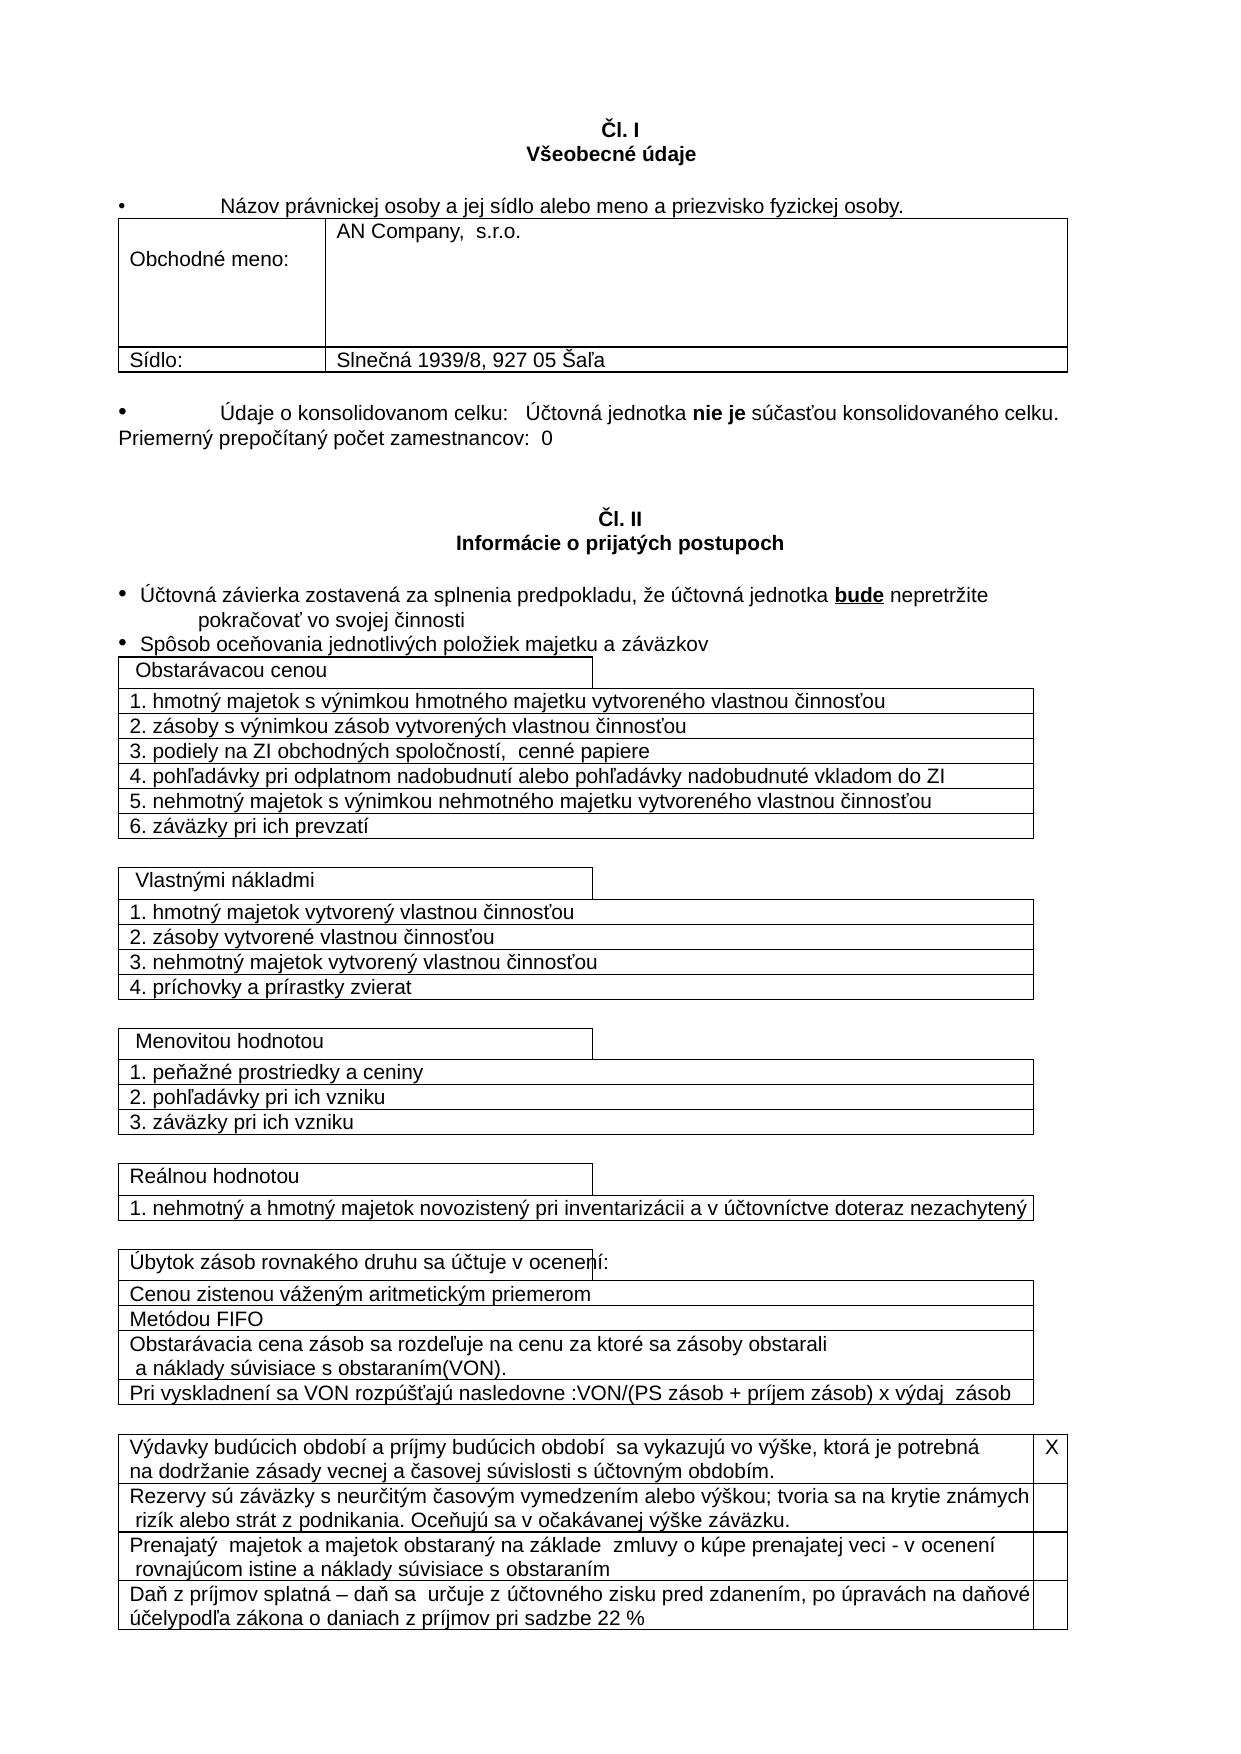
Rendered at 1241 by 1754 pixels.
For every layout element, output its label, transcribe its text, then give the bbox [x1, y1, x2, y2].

table_cell Daň z príjmov splatná – daň sa určuje z účtovného zisku pred zdanením, po úpravách na daňové účelypodľa zákona o daniach z príjmov pri sadzbe 22 % [119, 1581, 1033, 1629]
table_cell 1. hmotný majetok s výnimkou hmotného majetku vytvoreného vlastnou činnosťou [119, 689, 1033, 713]
table_header Úbytok zásob rovnakého druhu sa účtuje v ocenení: [119, 1250, 592, 1280]
table_header [593, 1163, 1033, 1195]
text Informácie o prijatých postupoch [118, 530, 1122, 554]
list Spôsob oceňovania jednotlivých položiek majetku a záväzkov [118, 631, 1122, 656]
list Názov právnickej osoby a jej sídlo alebo meno a priezvisko fyzickej osoby. [118, 194, 1122, 218]
table_header [593, 1028, 1033, 1059]
table_header [593, 1249, 1033, 1280]
table_header Menovitou hodnotou [119, 1029, 592, 1059]
text Všeobecné údaje [118, 142, 1122, 166]
table_header Reálnou hodnotou [119, 1164, 592, 1195]
text pokračovať vo svojej činnosti [192, 607, 1122, 631]
table_header Obchodné meno: [119, 219, 325, 346]
table_cell 3. záväzky pri ich vzniku [119, 1110, 1033, 1134]
table_header Vlastnými nákladmi [119, 868, 592, 898]
table_header Obstarávacou cenou [119, 658, 592, 688]
list Priemerný prepočítaný počet zamestnancov: 0 [0, 425, 1122, 450]
table_cell Sídlo: [119, 348, 325, 371]
table_cell [1034, 1484, 1067, 1531]
table_cell 2. pohľadávky pri ich vzniku [119, 1085, 1033, 1109]
table_header AN Company, s.r.o. [326, 219, 1067, 346]
table_cell Slnečná 1939/8, 927 05 Šaľa [326, 348, 1067, 371]
table_cell 2. zásoby s výnimkou zásob vytvorených vlastnou činnosťou [119, 714, 1033, 738]
table_cell [1034, 1533, 1067, 1580]
table_header X [1034, 1435, 1067, 1482]
table_cell 4. pohľadávky pri odplatnom nadobudnutí alebo pohľadávky nadobudnuté vkladom do ZI [119, 764, 1033, 788]
text Čl. II [118, 506, 1122, 530]
table_cell Prenajatý majetok a majetok obstaraný na základe zmluvy o kúpe prenajatej veci - v ocenení rovnajúcom istine a náklady súvisiace s obstaraním [119, 1533, 1033, 1580]
table_cell Pri vyskladnení sa VON rozpúšťajú nasledovne :VON/(PS zásob + príjem zásob) x výdaj zásob [119, 1380, 1033, 1404]
table_header Výdavky budúcich období a príjmy budúcich období sa vykazujú vo výške, ktorá je potrebná na dodržanie zásady vecnej a časovej súvislosti s účtovným obdobím. [119, 1435, 1033, 1482]
table_cell 3. podiely na ZI obchodných spoločností, cenné papiere [119, 739, 1033, 763]
table_header [593, 656, 1033, 688]
table_cell 2. zásoby vytvorené vlastnou činnosťou [119, 925, 1033, 948]
table_cell Cenou zistenou váženým aritmetickým priemerom [119, 1281, 1033, 1305]
table_cell Obstarávacia cena zásob sa rozdeľuje na cenu za ktoré sa zásoby obstarali a náklady súvisiace s obstaraním(VON). [119, 1331, 1033, 1379]
table_cell 1. hmotný majetok vytvorený vlastnou činnosťou [119, 900, 1033, 923]
table_cell 1. peňažné prostriedky a ceniny [119, 1060, 1033, 1084]
table_cell Metódou FIFO [119, 1306, 1033, 1330]
table_cell 3. nehmotný majetok vytvorený vlastnou činnosťou [119, 950, 1033, 973]
table_cell Rezervy sú záväzky s neurčitým časovým vymedzením alebo výškou; tvoria sa na krytie známych rizík alebo strát z podnikania. Oceňujú sa v očakávanej výške záväzku. [119, 1484, 1033, 1531]
table_cell 5. nehmotný majetok s výnimkou nehmotného majetku vytvoreného vlastnou činnosťou [119, 789, 1033, 813]
list Údaje o konsolidovanom celku: Účtovná jednotka nie je súčasťou konsolidovaného celku. [118, 400, 1122, 425]
list Účtovná závierka zostavená za splnenia predpokladu, že účtovná jednotka bude nepretržite [118, 582, 1122, 607]
table_cell [1034, 1581, 1067, 1629]
table_cell 1. nehmotný a hmotný majetok novozistený pri inventarizácii a v účtovníctve doteraz nezachytený [119, 1196, 1033, 1220]
table_header [593, 867, 1033, 898]
table_cell 4. príchovky a prírastky zvierat [119, 975, 1033, 998]
table_cell 6. záväzky pri ich prevzatí [119, 814, 1033, 838]
text Čl. I [118, 118, 1122, 142]
